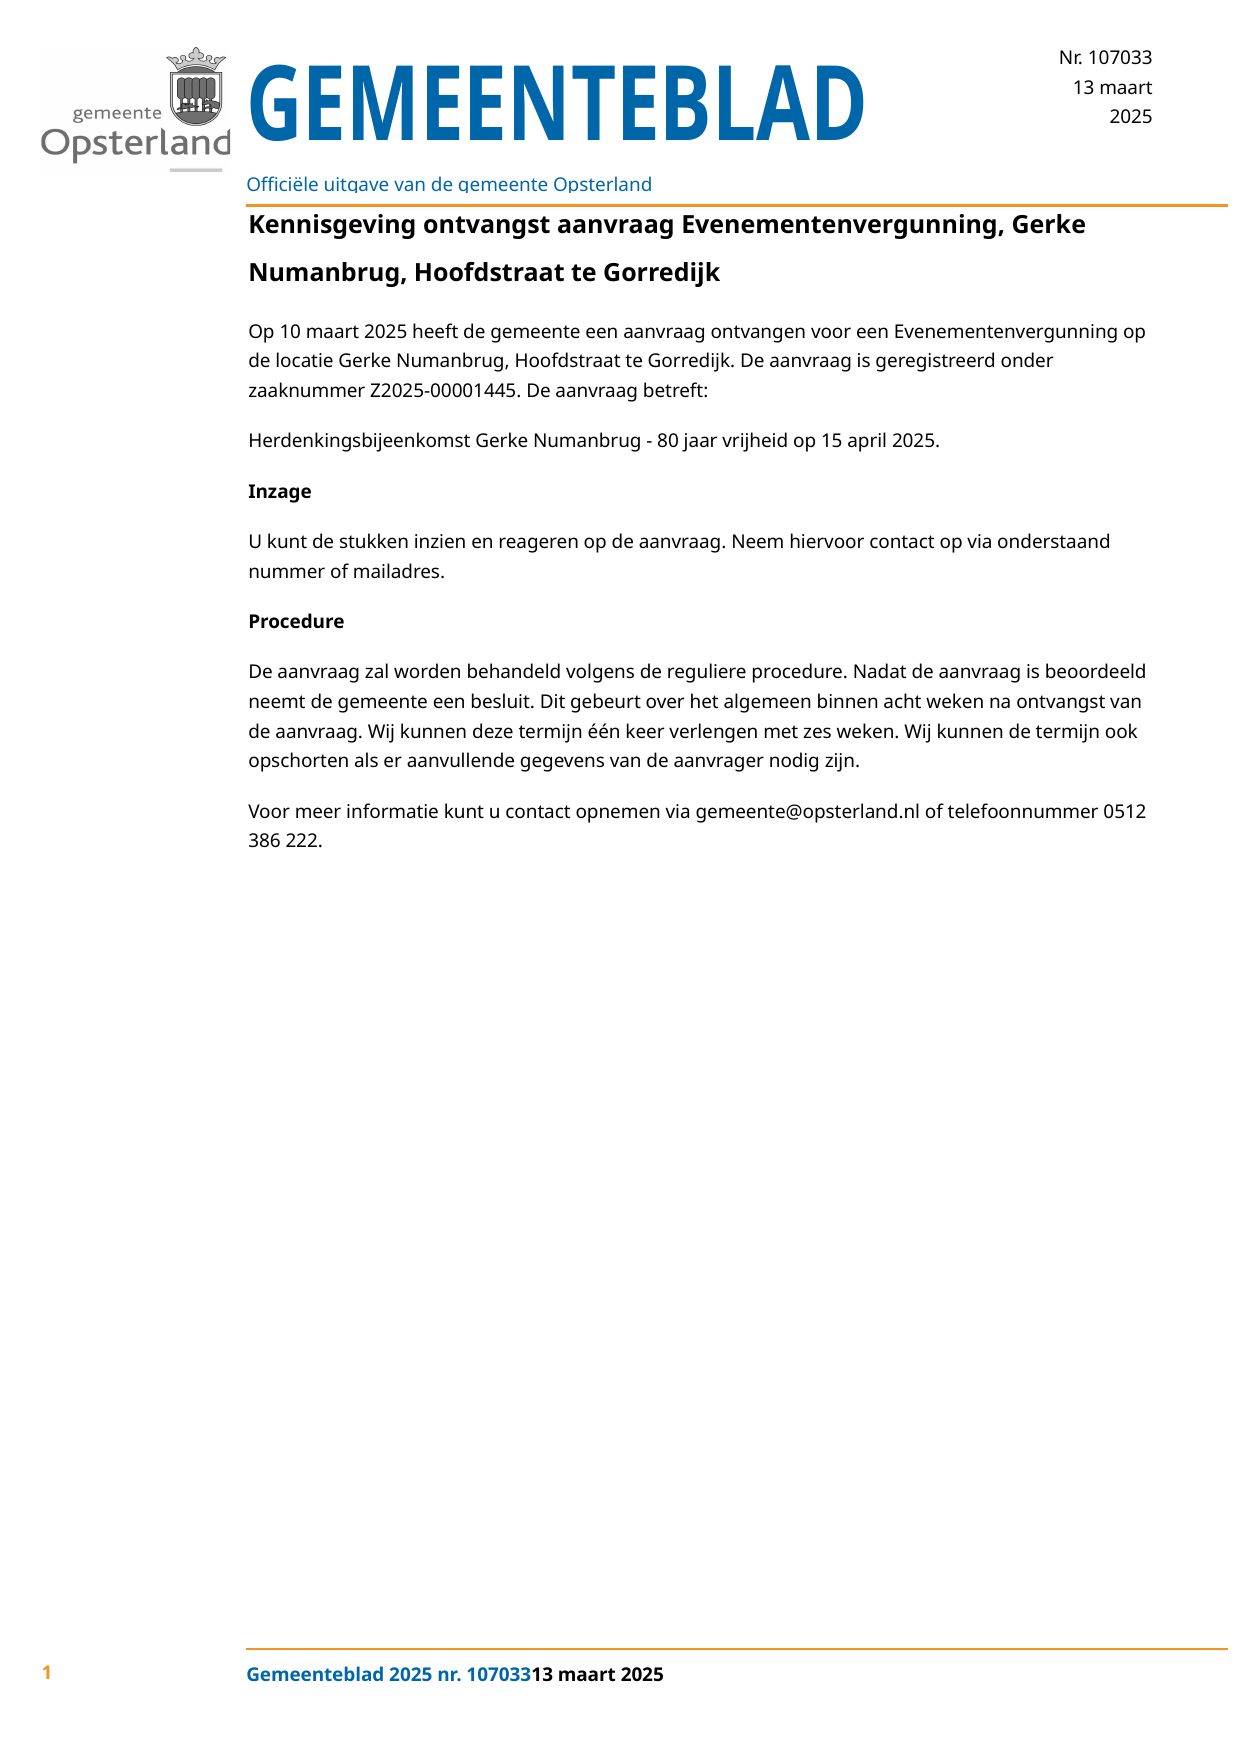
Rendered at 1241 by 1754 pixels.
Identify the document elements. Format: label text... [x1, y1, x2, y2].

text De aanvraag zal worden behandeld volgens de reguliere procedure. Nadat de aanvraag is beoordeeld neemt de gemeente een besluit. Dit gebeurt over het algemeen binnen acht weken na ontvangst van de aanvraag. Wij kunnen deze termijn één keer verlengen met zes weken. Wij kunnen de termijn ook opschorten als er aanvullende gegevens van de aanvrager nodig zijn. [248, 659, 1152, 773]
text Herdenkingsbijeenkomst Gerke Numanbrug - 80 jaar vrijheid op 15 april 2025. [248, 427, 1152, 453]
text Kennisgeving ontvangst aanvraag Evenementenvergunning, Gerke Numanbrug, Hoofdstraat te Gorredijk [248, 207, 1152, 288]
text Procedure [248, 608, 1152, 634]
text U kunt de stukken inzien en reageren op de aanvraag. Neem hiervoor contact op via onderstaand nummer of mailadres. [248, 528, 1152, 584]
text Inzage [248, 478, 1152, 504]
text Op 10 maart 2025 heeft de gemeente een aanvraag ontvangen voor een Evenementenvergunning op de locatie Gerke Numanbrug, Hoofdstraat te Gorredijk. De aanvraag is geregistreerd onder zaaknummer Z2025-00001445. De aanvraag betreft: [248, 318, 1152, 403]
text Voor meer informatie kunt u contact opnemen via gemeente@opsterland.nl of telefoonnummer 0512 386 222. [248, 798, 1152, 853]
picture [41, 47, 231, 172]
